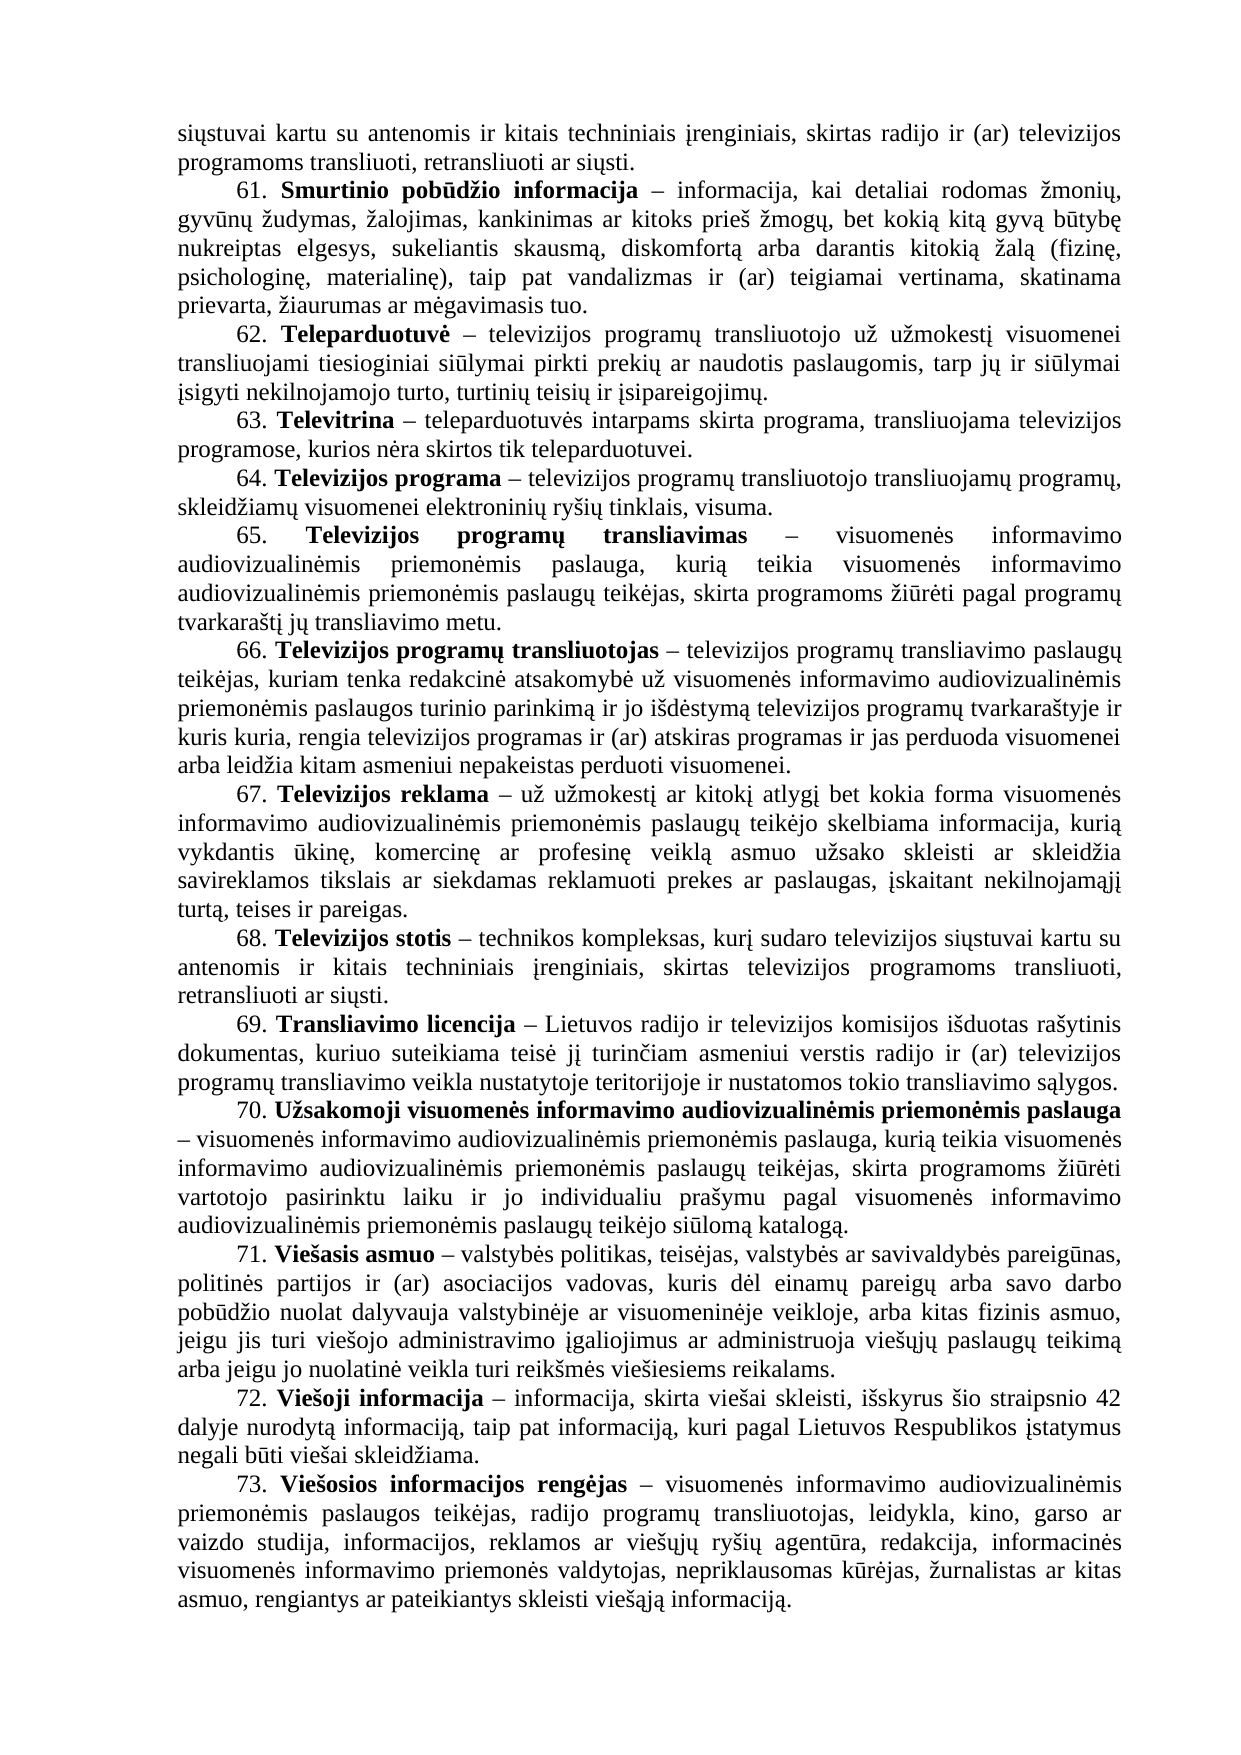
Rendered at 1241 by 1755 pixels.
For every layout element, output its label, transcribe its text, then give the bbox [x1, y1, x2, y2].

text 70. Užsakomoji visuomenės informavimo audiovizualinėmis priemonėmis paslauga – visuomenės informavimo audiovizualinėmis priemonėmis paslauga, kurią teikia visuomenės informavimo audiovizualinėmis priemonėmis paslaugų teikėjas, skirta programoms žiūrėti vartotojo pasirinktu laiku ir jo individualiu prašymu pagal visuomenės informavimo audiovizualinėmis priemonėmis paslaugų teikėjo siūlomą katalogą. [177, 1096, 1122, 1239]
text 63. Televitrina – teleparduotuvės intarpams skirta programa, transliuojama televizijos programose, kurios nėra skirtos tik teleparduotuvei. [177, 406, 1122, 463]
text 67. Televizijos reklama – už užmokestį ar kitokį atlygį bet kokia forma visuomenės informavimo audiovizualinėmis priemonėmis paslaugų teikėjo skelbiama informacija, kurią vykdantis ūkinę, komercinę ar profesinę veiklą asmuo užsako skleisti ar skleidžia savireklamos tikslais ar siekdamas reklamuoti prekes ar paslaugas, įskaitant nekilnojamąjį turtą, teises ir pareigas. [177, 779, 1122, 923]
text 65. Televizijos programų transliavimas – visuomenės informavimo audiovizualinėmis priemonėmis paslauga, kurią teikia visuomenės informavimo audiovizualinėmis priemonėmis paslaugų teikėjas, skirta programoms žiūrėti pagal programų tvarkaraštį jų transliavimo metu. [177, 521, 1122, 636]
text 72. Viešoji informacija – informacija, skirta viešai skleisti, išskyrus šio straipsnio 42 dalyje nurodytą informaciją, taip pat informaciją, kuri pagal Lietuvos Respublikos įstatymus negali būti viešai skleidžiama. [177, 1383, 1122, 1469]
text 69. Transliavimo licencija – Lietuvos radijo ir televizijos komisijos išduotas rašytinis dokumentas, kuriuo suteikiama teisė jį turinčiam asmeniui verstis radijo ir (ar) televizijos programų transliavimo veikla nustatytoje teritorijoje ir nustatomos tokio transliavimo sąlygos. [177, 1009, 1122, 1096]
text 71. Viešasis asmuo – valstybės politikas, teisėjas, valstybės ar savivaldybės pareigūnas, politinės partijos ir (ar) asociacijos vadovas, kuris dėl einamų pareigų arba savo darbo pobūdžio nuolat dalyvauja valstybinėje ar visuomeninėje veikloje, arba kitas fizinis asmuo, jeigu jis turi viešojo administravimo įgaliojimus ar administruoja viešųjų paslaugų teikimą arba jeigu jo nuolatinė veikla turi reikšmės viešiesiems reikalams. [177, 1239, 1122, 1383]
text 73. Viešosios informacijos rengėjas – visuomenės informavimo audiovizualinėmis priemonėmis paslaugos teikėjas, radijo programų transliuotojas, leidykla, kino, garso ar vaizdo studija, informacijos, reklamos ar viešųjų ryšių agentūra, redakcija, informacinės visuomenės informavimo priemonės valdytojas, nepriklausomas kūrėjas, žurnalistas ar kitas asmuo, rengiantys ar pateikiantys skleisti viešąją informaciją. [177, 1469, 1122, 1613]
text 68. Televizijos stotis – technikos kompleksas, kurį sudaro televizijos siųstuvai kartu su antenomis ir kitais techniniais įrenginiais, skirtas televizijos programoms transliuoti, retransliuoti ar siųsti. [177, 923, 1122, 1009]
text 66. Televizijos programų transliuotojas – televizijos programų transliavimo paslaugų teikėjas, kuriam tenka redakcinė atsakomybė už visuomenės informavimo audiovizualinėmis priemonėmis paslaugos turinio parinkimą ir jo išdėstymą televizijos programų tvarkaraštyje ir kuris kuria, rengia televizijos programas ir (ar) atskiras programas ir jas perduoda visuomenei arba leidžia kitam asmeniui nepakeistas perduoti visuomenei. [177, 636, 1122, 779]
text siųstuvai kartu su antenomis ir kitais techniniais įrenginiais, skirtas radijo ir (ar) televizijos programoms transliuoti, retransliuoti ar siųsti. [177, 118, 1122, 176]
text 61. Smurtinio pobūdžio informacija – informacija, kai detaliai rodomas žmonių, gyvūnų žudymas, žalojimas, kankinimas ar kitoks prieš žmogų, bet kokią kitą gyvą būtybę nukreiptas elgesys, sukeliantis skausmą, diskomfortą arba darantis kitokią žalą (fizinę, psichologinę, materialinę), taip pat vandalizmas ir (ar) teigiamai vertinama, skatinama prievarta, žiaurumas ar mėgavimasis tuo. [177, 176, 1122, 319]
text 64. Televizijos programa – televizijos programų transliuotojo transliuojamų programų, skleidžiamų visuomenei elektroninių ryšių tinklais, visuma. [177, 463, 1122, 521]
text 62. Teleparduotuvė – televizijos programų transliuotojo už užmokestį visuomenei transliuojami tiesioginiai siūlymai pirkti prekių ar naudotis paslaugomis, tarp jų ir siūlymai įsigyti nekilnojamojo turto, turtinių teisių ir įsipareigojimų. [177, 319, 1122, 406]
